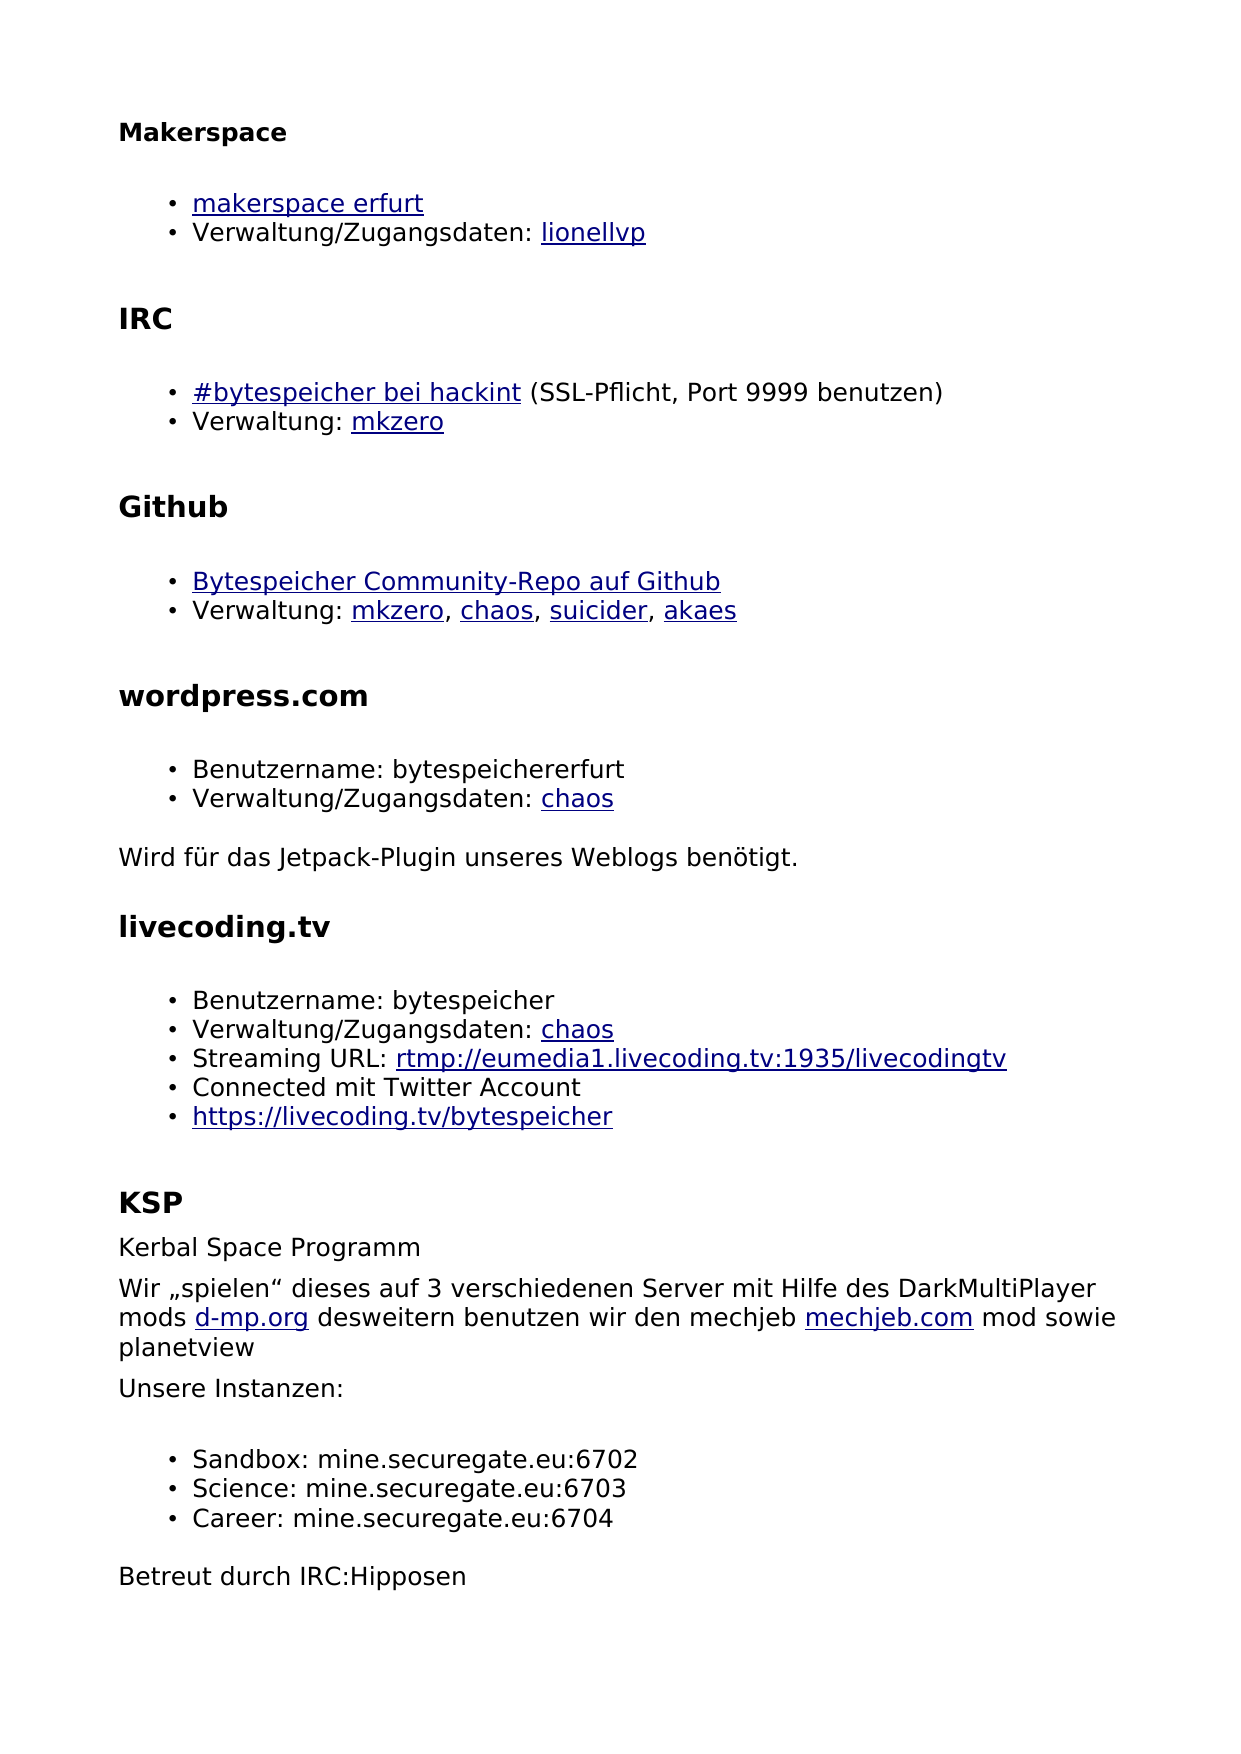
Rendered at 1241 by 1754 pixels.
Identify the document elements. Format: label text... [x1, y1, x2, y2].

list Connected mit Twitter Account [177, 1073, 1122, 1103]
list Career: mine.securegate.eu:6704 [177, 1504, 1122, 1533]
list Verwaltung: mkzero [177, 407, 1122, 436]
subtitle livecoding.tv [118, 910, 1122, 944]
text Unsere Instanzen: [118, 1374, 1122, 1403]
list Verwaltung/Zugangsdaten: lionellvp [177, 218, 1122, 248]
list Verwaltung/Zugangsdaten: chaos [177, 1015, 1122, 1044]
list Sandbox: mine.securegate.eu:6702 [177, 1446, 1122, 1475]
list Streaming URL: rtmp://eumedia1.livecoding.tv:1935/livecodingtv [177, 1044, 1122, 1073]
list https://livecoding.tv/bytespeicher [177, 1103, 1122, 1132]
list #bytespeicher bei hackint (SSL-Pflicht, Port 9999 benutzen) [177, 378, 1122, 407]
subtitle Makerspace [118, 118, 1122, 147]
subtitle KSP [118, 1186, 1122, 1220]
list Bytespeicher Community-Repo auf Github [177, 567, 1122, 596]
list Science: mine.securegate.eu:6703 [177, 1475, 1122, 1504]
list makerspace erfurt [177, 189, 1122, 218]
list Benutzername: bytespeicher [177, 986, 1122, 1015]
subtitle Github [118, 491, 1122, 525]
text Betreut durch IRC:Hipposen [118, 1562, 1122, 1592]
text Kerbal Space Programm [118, 1233, 1122, 1262]
list Verwaltung: mkzero, chaos, suicider, akaes [177, 596, 1122, 625]
text Wir „spielen“ dieses auf 3 verschiedenen Server mit Hilfe des DarkMultiPlayer mods d-mp.org desweitern benutzen wir den mechjeb mechjeb.com mod sowie planetview [118, 1274, 1122, 1362]
list Verwaltung/Zugangsdaten: chaos [177, 785, 1122, 814]
subtitle wordpress.com [118, 679, 1122, 713]
list Benutzername: bytespeichererfurt [177, 756, 1122, 785]
text Wird für das Jetpack-Plugin unseres Weblogs benötigt. [118, 843, 1122, 872]
subtitle IRC [118, 302, 1122, 336]
